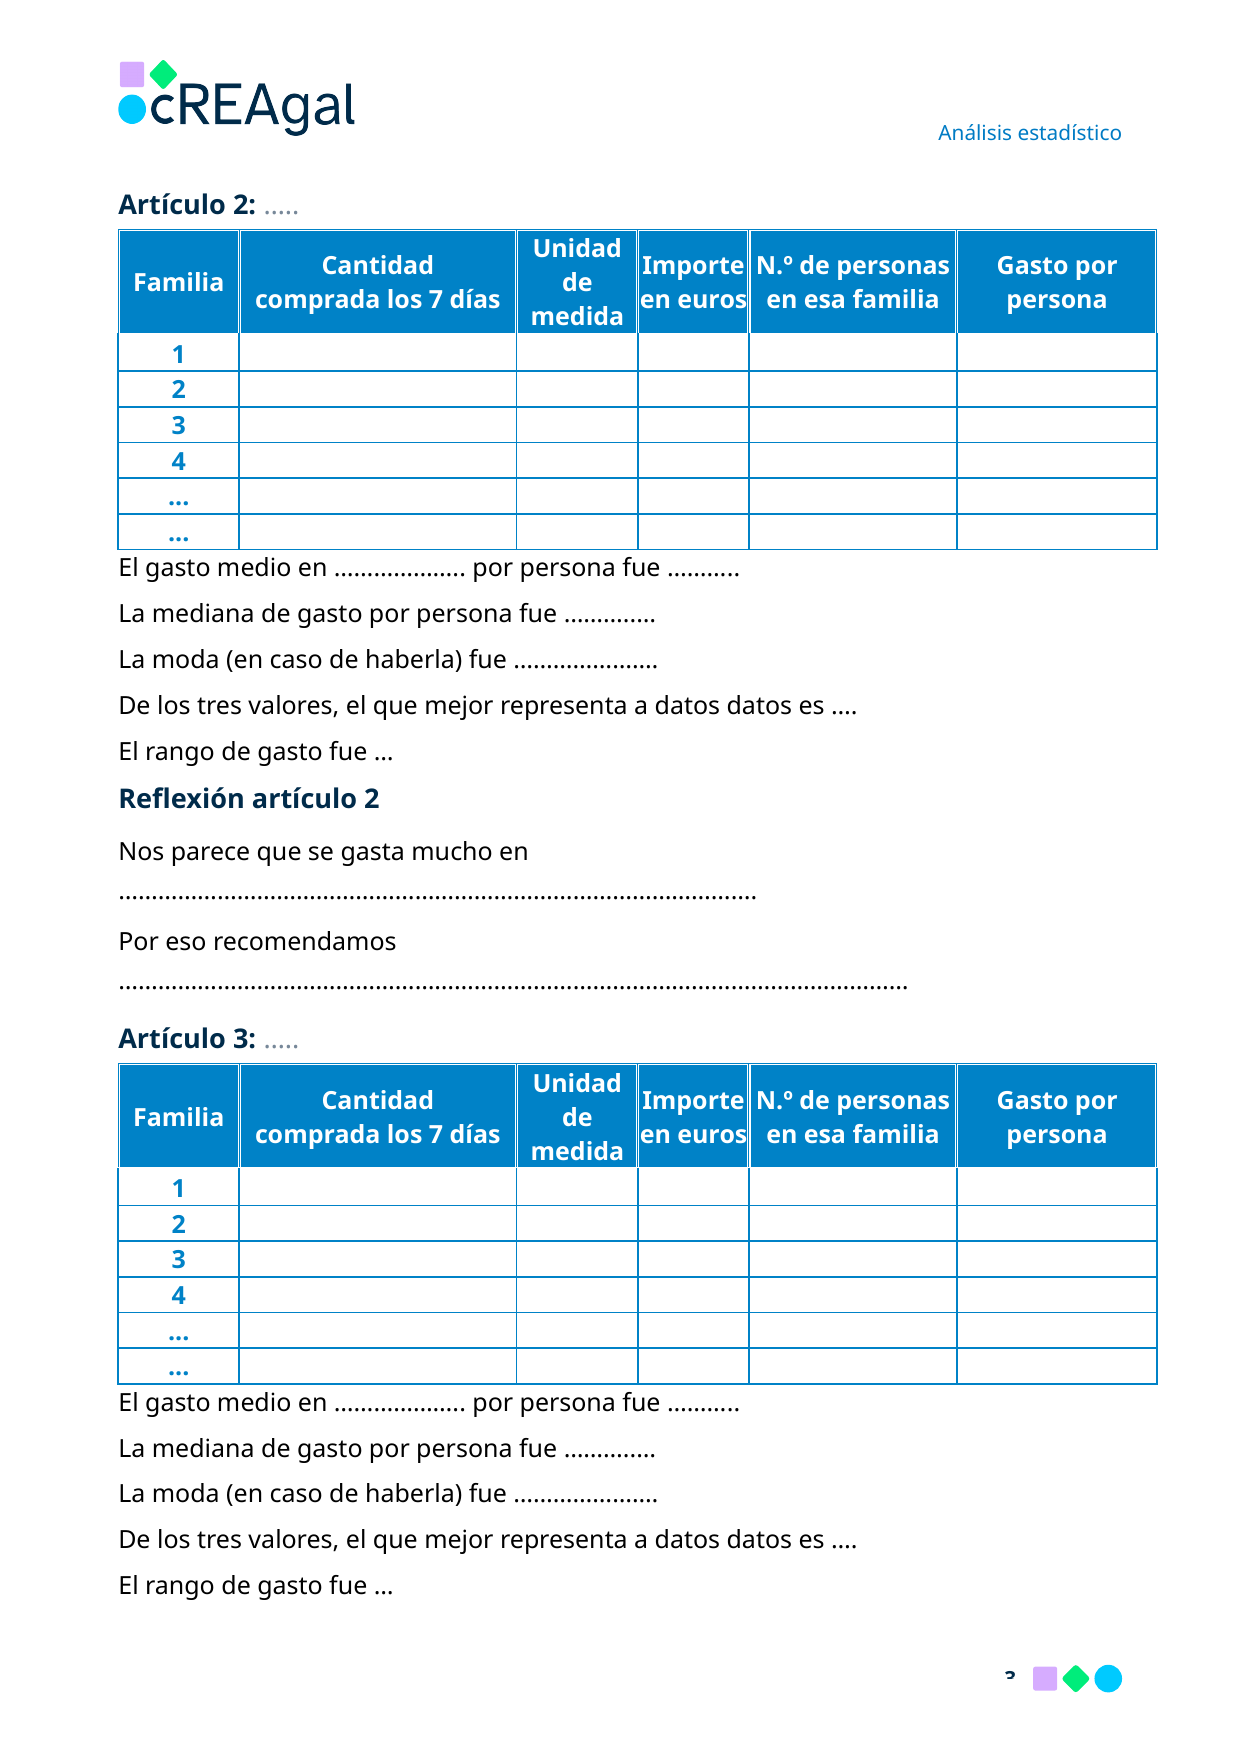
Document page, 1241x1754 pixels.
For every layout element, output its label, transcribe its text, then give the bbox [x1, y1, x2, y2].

table_cell [958, 1242, 1156, 1276]
table_cell [750, 515, 956, 548]
table_header Familia [120, 231, 238, 333]
table_cell [639, 408, 748, 442]
table_cell [958, 408, 1156, 442]
table_cell 4 [119, 443, 238, 477]
table_cell [750, 1242, 956, 1276]
table_cell 4 [119, 1278, 238, 1312]
table_cell [958, 1349, 1156, 1383]
table_cell 1 [119, 336, 238, 370]
table_cell [958, 515, 1156, 548]
table_cell [750, 479, 956, 513]
table_cell [639, 1313, 748, 1347]
table_header Gasto por persona [958, 231, 1155, 333]
table_cell [240, 479, 516, 513]
table_cell [517, 372, 637, 406]
table_cell [750, 1349, 956, 1383]
table_cell [240, 372, 516, 406]
table_cell [958, 443, 1156, 477]
table_cell [240, 1313, 516, 1347]
table_cell [750, 408, 956, 442]
table_cell [750, 1313, 956, 1347]
table_cell [517, 1171, 637, 1205]
table_cell [240, 443, 516, 477]
table_cell [517, 1349, 637, 1383]
table_cell [639, 1206, 748, 1240]
table_cell [240, 1278, 516, 1312]
table_header Gasto por persona [958, 1065, 1155, 1167]
table_cell ... [119, 515, 238, 548]
table_cell [517, 336, 637, 370]
subtitle Artículo 3: ….. [118, 1020, 1122, 1057]
table_cell [639, 336, 748, 370]
text De los tres valores, el que mejor representa a datos datos es …. [118, 687, 1122, 722]
table_cell [750, 1278, 956, 1312]
text La mediana de gasto por persona fue ………..… [118, 596, 1122, 630]
table_cell [517, 1278, 637, 1312]
table_cell [240, 408, 516, 442]
table_cell 3 [119, 408, 238, 442]
table_cell [958, 372, 1156, 406]
table_cell [240, 1349, 516, 1383]
table_cell [639, 515, 748, 548]
table_cell 2 [119, 372, 238, 406]
table_cell [958, 1171, 1156, 1205]
text La moda (en caso de haberla) fue ……………….… [118, 1476, 1122, 1510]
table_cell ... [119, 1349, 238, 1383]
table_cell [517, 1206, 637, 1240]
table_cell [639, 1171, 748, 1205]
table_cell [958, 479, 1156, 513]
table_header Cantidad comprada los 7 días [241, 231, 515, 333]
table_header Importe en euros [639, 1065, 747, 1167]
table_cell [958, 336, 1156, 370]
text El gasto medio en ……………….. por persona fue ……….. [118, 550, 1122, 584]
text De los tres valores, el que mejor representa a datos datos es …. [118, 1522, 1122, 1556]
table_cell [958, 1313, 1156, 1347]
table_cell [639, 443, 748, 477]
table_cell 2 [119, 1206, 238, 1240]
table_cell [517, 408, 637, 442]
table_header Unidad de medida [518, 231, 636, 333]
table_cell [639, 1349, 748, 1383]
table_cell [750, 336, 956, 370]
picture [118, 60, 355, 136]
text Nos parece que se gasta mucho en ……………………………………………………………………………………. [118, 833, 1122, 907]
table_cell [750, 1171, 956, 1205]
text El rango de gasto fue … [118, 1568, 1122, 1602]
text El gasto medio en ……………….. por persona fue ……….. [118, 1385, 1122, 1418]
table_cell ... [119, 479, 238, 513]
table_cell [240, 1242, 516, 1276]
text El rango de gasto fue … [118, 733, 1122, 767]
text La mediana de gasto por persona fue ………..… [118, 1430, 1122, 1464]
table_header Importe en euros [639, 231, 747, 333]
table_header N.º de personas en esa familia [751, 231, 955, 333]
table_cell [750, 1206, 956, 1240]
table_cell [958, 1206, 1156, 1240]
table_cell [240, 336, 516, 370]
subtitle Artículo 2: ….. [118, 185, 1122, 222]
table_cell 1 [119, 1171, 238, 1205]
text La moda (en caso de haberla) fue ……………….… [118, 642, 1122, 676]
text Por eso recomendamos ………………………………………………………………………………………………………… [118, 923, 1122, 997]
table_cell [958, 1278, 1156, 1312]
table_cell [639, 1278, 748, 1312]
table_header N.º de personas en esa familia [751, 1065, 955, 1167]
table_cell 3 [119, 1242, 238, 1276]
table_cell [240, 1206, 516, 1240]
table_header Cantidad comprada los 7 días [241, 1065, 515, 1167]
table_cell [517, 443, 637, 477]
table_cell [517, 1313, 637, 1347]
table_cell [639, 372, 748, 406]
table_cell [517, 515, 637, 548]
table_cell [639, 479, 748, 513]
table_cell ... [119, 1313, 238, 1347]
table_header Familia [120, 1065, 238, 1167]
table_cell [517, 479, 637, 513]
table_cell [517, 1242, 637, 1276]
table_cell [750, 372, 956, 406]
table_cell [240, 1171, 516, 1205]
table_cell [750, 443, 956, 477]
table_cell [240, 515, 516, 548]
subtitle Reflexión artículo 2 [118, 779, 1122, 816]
table_cell [639, 1242, 748, 1276]
table_header Unidad de medida [518, 1065, 636, 1167]
